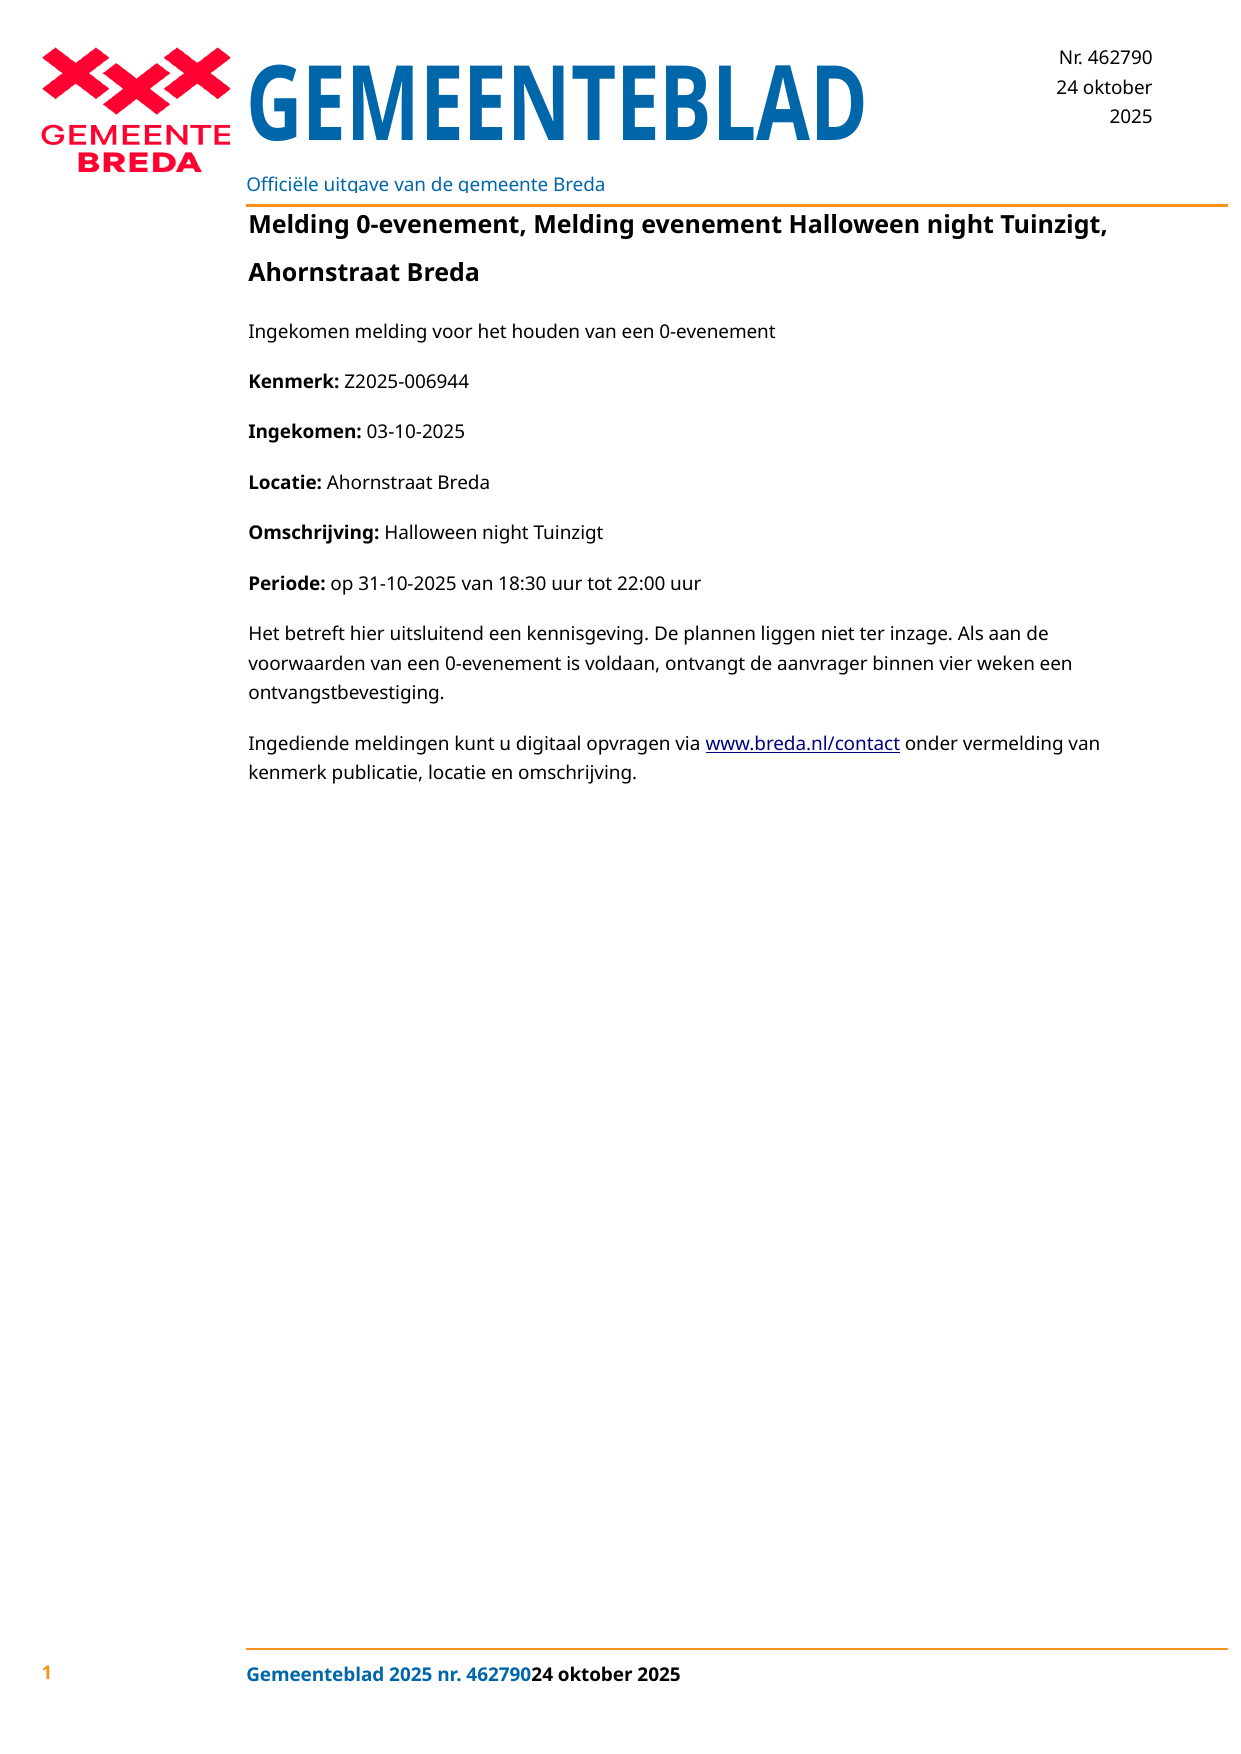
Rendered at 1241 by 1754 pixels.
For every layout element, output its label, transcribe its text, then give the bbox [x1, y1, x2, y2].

text Periode: op 31-10-2025 van 18:30 uur tot 22:00 uur [248, 570, 1152, 596]
text Omschrijving: Halloween night Tuinzigt [248, 519, 1152, 545]
text Kenmerk: Z2025-006944 [248, 368, 1152, 394]
text Ingekomen melding voor het houden van een 0-evenement [248, 318, 1152, 344]
picture [41, 47, 231, 172]
text Ingekomen: 03-10-2025 [248, 419, 1152, 444]
text Locatie: Ahornstraat Breda [248, 469, 1152, 495]
text Het betreft hier uitsluitend een kennisgeving. De plannen liggen niet ter inzage. Als aan de voorwaarden van een 0-evenement is voldaan, ontvangt de aanvrager binnen vier weken een ontvangstbevestiging. [248, 620, 1152, 705]
text Ingediende meldingen kunt u digitaal opvragen via www.breda.nl/contact onder vermelding van kenmerk publicatie, locatie en omschrijving. [248, 730, 1152, 785]
text Melding 0-evenement, Melding evenement Halloween night Tuinzigt, Ahornstraat Breda [248, 207, 1152, 288]
